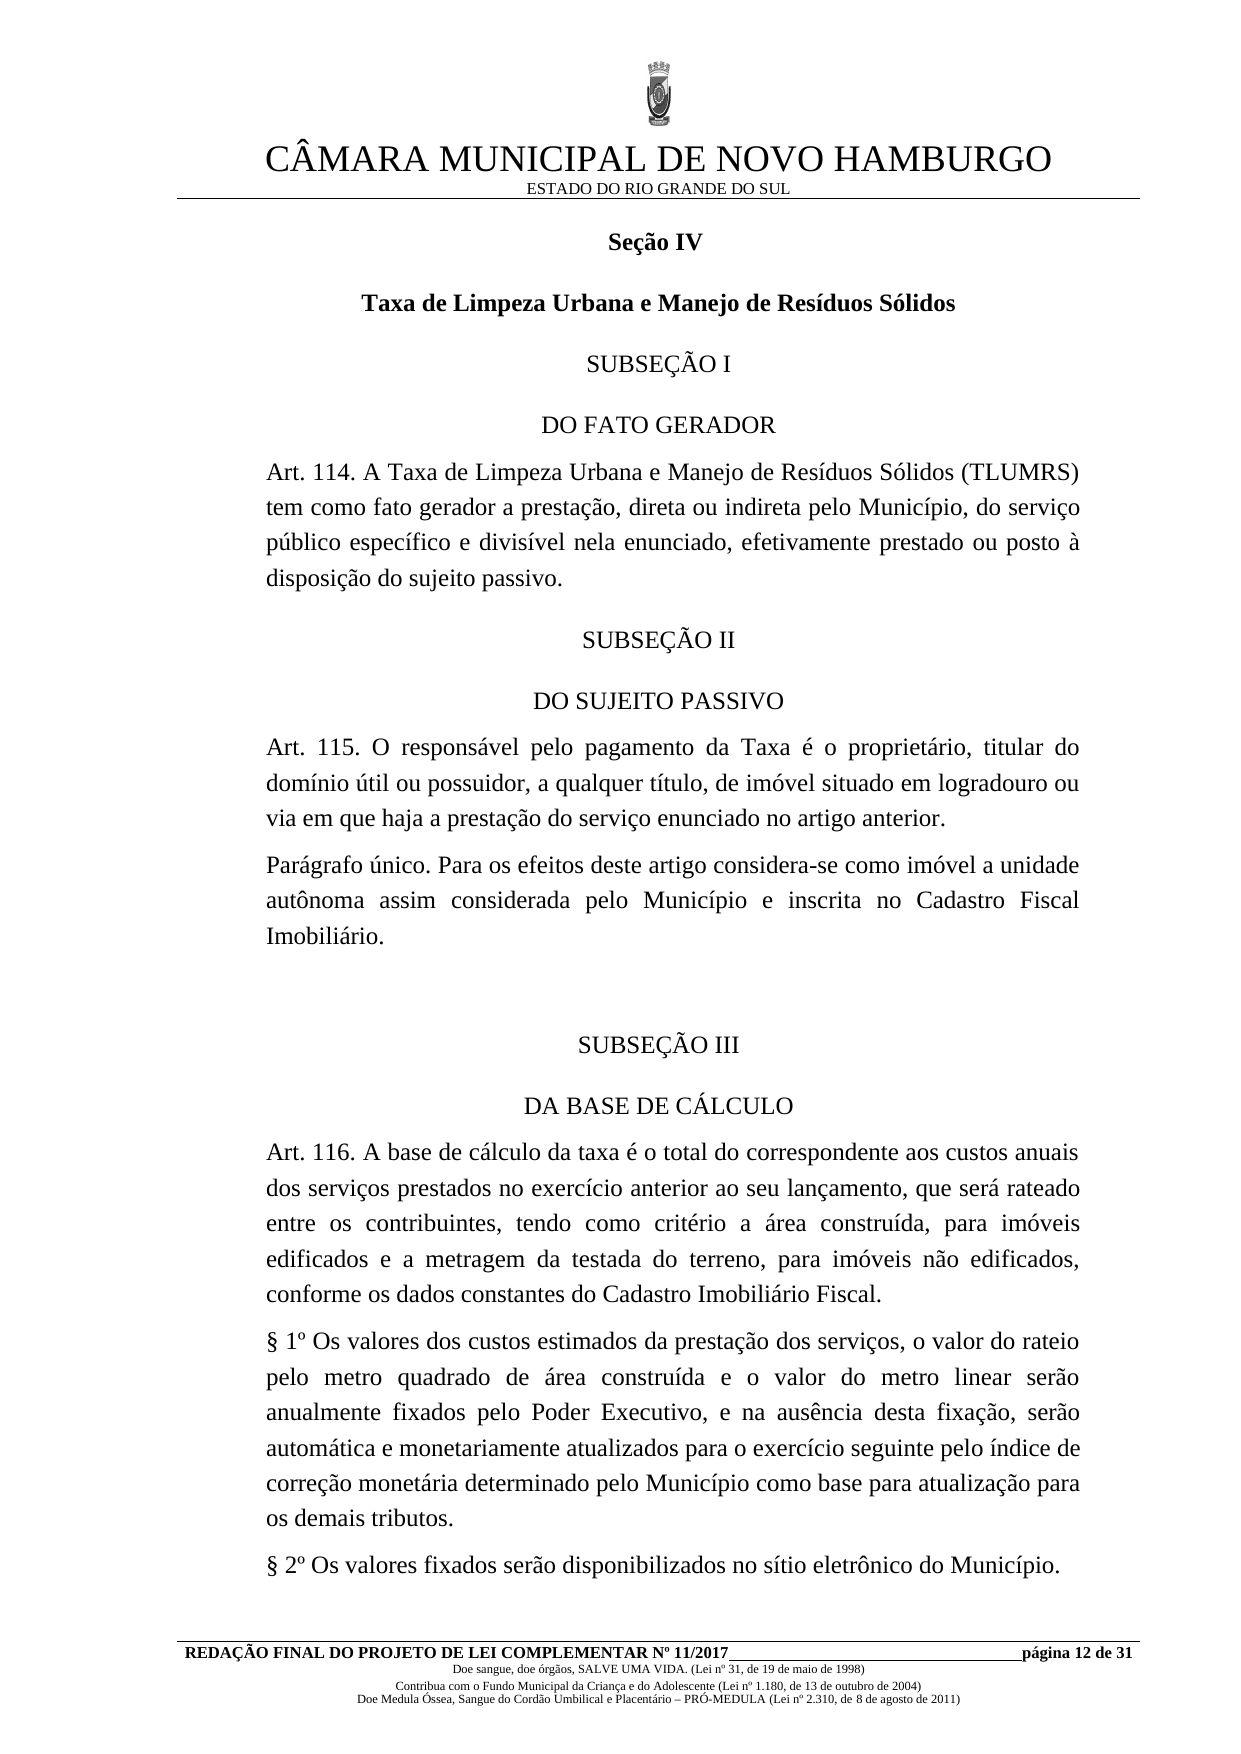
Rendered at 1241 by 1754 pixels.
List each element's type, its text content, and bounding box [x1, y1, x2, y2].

text Art. 115. O responsável pelo pagamento da Taxa é o proprietário, titular do domínio útil ou possuidor, a qualquer título, de imóvel situado em logradouro ou via em que haja a prestação do serviço enunciado no artigo anterior. [266, 727, 1081, 833]
list SUBSEÇÃO II [177, 626, 1140, 654]
text Art. 116. A base de cálculo da taxa é o total do correspondente aos custos anuais dos serviços prestados no exercício anterior ao seu lançamento, que será rateado entre os contribuintes, tendo como critério a área construída, para imóveis edificados e a metragem da testada do terreno, para imóveis não edificados, conforme os dados constantes do Cadastro Imobiliário Fiscal. [266, 1132, 1081, 1309]
list DO FATO GERADOR [177, 411, 1140, 439]
text Art. 114. A Taxa de Limpeza Urbana e Manejo de Resíduos Sólidos (TLUMRS) tem como fato gerador a prestação, direta ou indireta pelo Município, do serviço público específico e divisível nela enunciado, efetivamente prestado ou posto à disposição do sujeito passivo. [266, 452, 1081, 593]
list SUBSEÇÃO III [177, 1031, 1140, 1059]
list Taxa de Limpeza Urbana e Manejo de Resíduos Sólidos [177, 289, 1140, 317]
list SUBSEÇÃO I [177, 350, 1140, 378]
text Parágrafo único. Para os efeitos deste artigo considera-se como imóvel a unidade autônoma assim considerada pelo Município e inscrita no Cadastro Fiscal Imobiliário. [266, 845, 1081, 951]
list DO SUJEITO PASSIVO [177, 687, 1140, 715]
list DA BASE DE CÁLCULO [177, 1092, 1140, 1120]
text § 2º Os valores fixados serão disponibilizados no sítio eletrônico do Município. [266, 1546, 1081, 1581]
list Seção IV [177, 228, 1140, 256]
text § 1º Os valores dos custos estimados da prestação dos serviços, o valor do rateio pelo metro quadrado de área construída e o valor do metro linear serão anualmente fixados pelo Poder Executivo, e na ausência desta fixação, serão automática e monetariamente atualizados para o exercício seguinte pelo índice de correção monetária determinado pelo Município como base para atualização para os demais tributos. [266, 1321, 1081, 1534]
